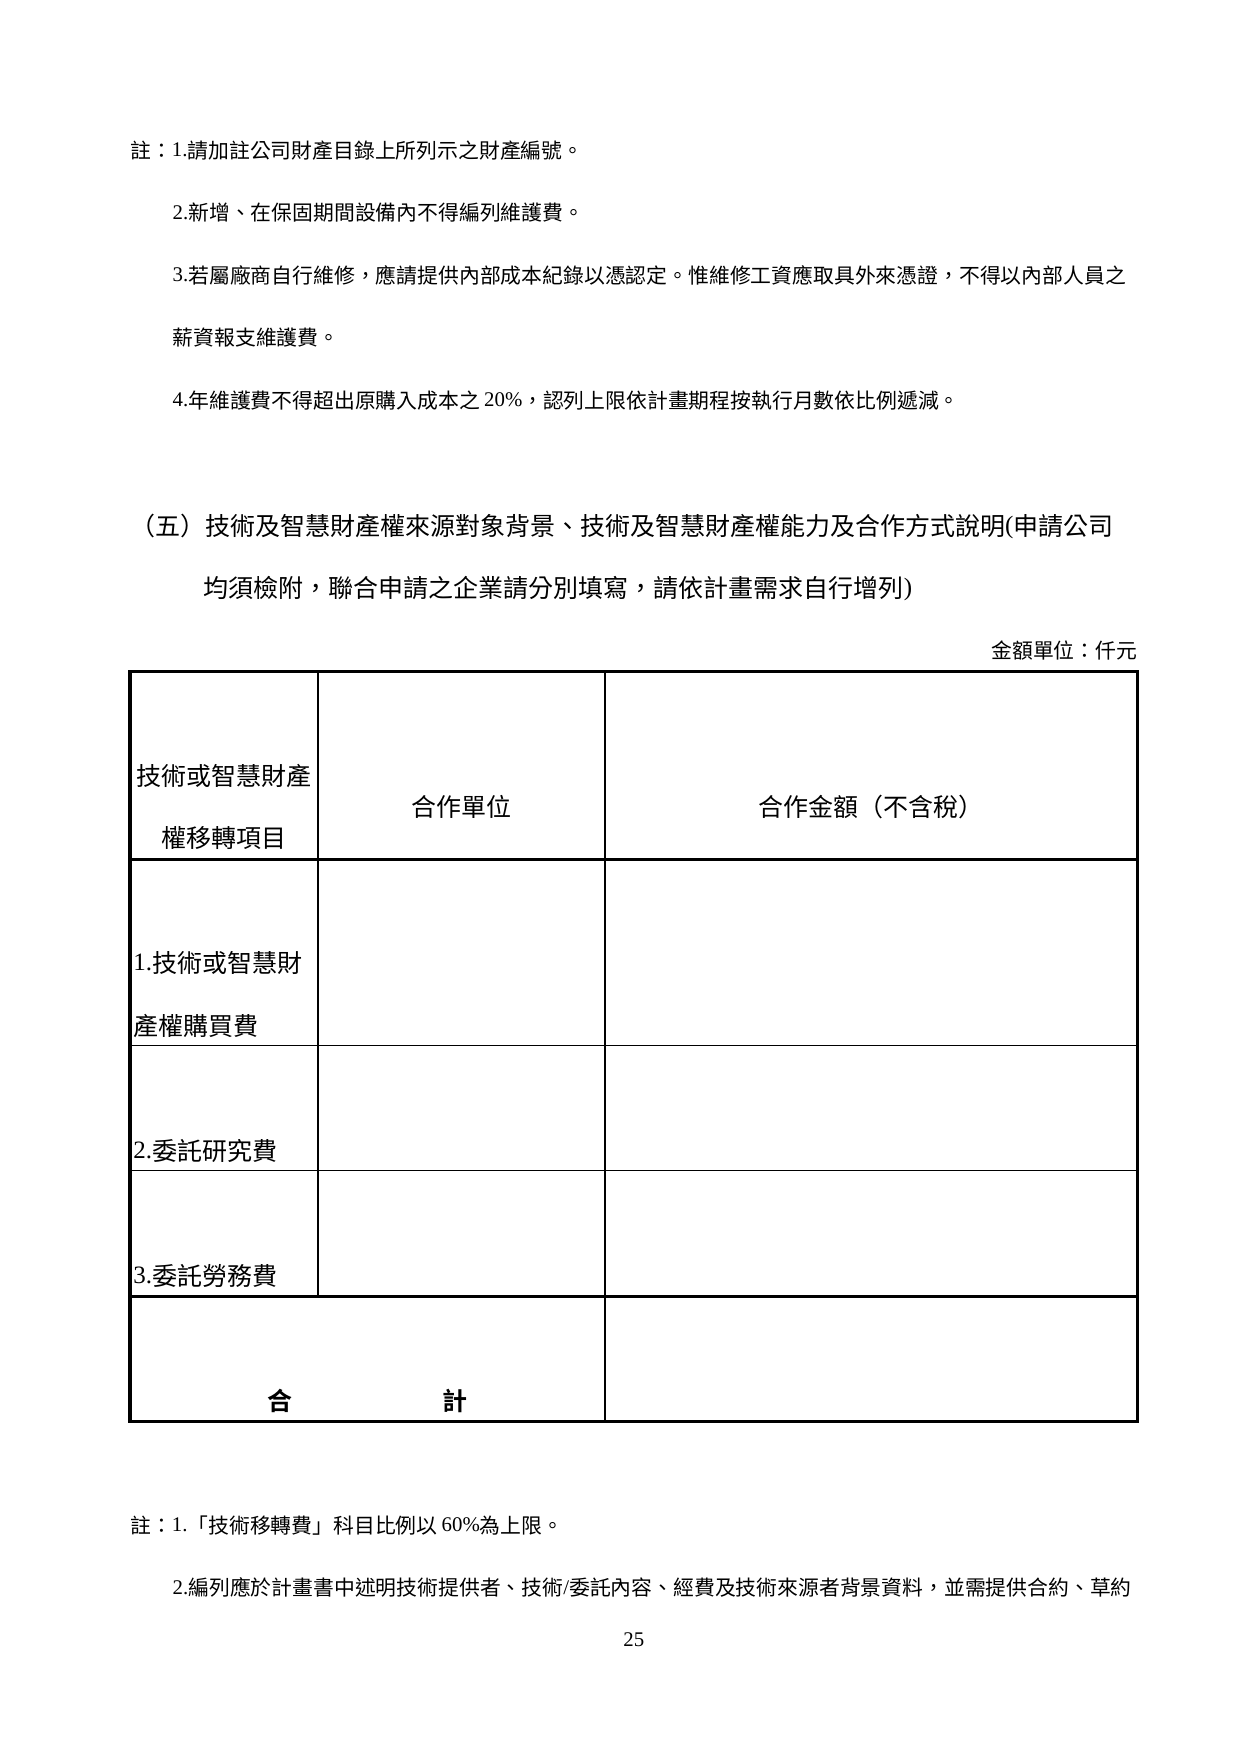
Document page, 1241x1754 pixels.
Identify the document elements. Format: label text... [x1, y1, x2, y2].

text 金額單位：仟元 [130, 608, 1137, 670]
table_cell [606, 861, 1136, 1045]
table_cell [319, 861, 604, 1045]
table_cell 合 計 [132, 1298, 604, 1420]
table_header 技術或智慧財產權移轉項目 [132, 673, 317, 858]
table_cell [606, 1171, 1136, 1295]
table_cell [606, 1298, 1136, 1420]
table_cell [319, 1171, 604, 1295]
text 2.編列應於計畫書中述明技術提供者、技術/委託內容、經費及技術來源者背景資料，並需提供合約、草約 [172, 1545, 1137, 1608]
table_cell [606, 1046, 1136, 1170]
table_cell [319, 1046, 604, 1170]
table_header 合作金額（不含稅） [606, 673, 1136, 858]
text 4.年維護費不得超出原購入成本之20%，認列上限依計畫期程按執行月數依比例遞減。 [172, 358, 1137, 420]
text （五）技術及智慧財產權來源對象背景、技術及智慧財產權能力及合作方式說明(申請公司均須檢附，聯合申請之企業請分別填寫，請依計畫需求自行增列) [130, 483, 1137, 608]
text 2.新增、在保固期間設備內不得編列維護費。 [172, 170, 1137, 233]
table_cell 1.技術或智慧財產權購買費 [132, 861, 317, 1045]
text 3.若屬廠商自行維修，應請提供內部成本紀錄以憑認定。惟維修工資應取具外來憑證，不得以內部人員之薪資報支維護費。 [172, 233, 1137, 358]
text 註：1.請加註公司財產目錄上所列示之財產編號。 [130, 108, 1137, 170]
text 註：1.「技術移轉費」科目比例以60%為上限。 [130, 1483, 1137, 1545]
table_header 合作單位 [319, 673, 604, 858]
table_cell 2.委託研究費 [132, 1046, 317, 1170]
table_cell 3.委託勞務費 [132, 1171, 317, 1295]
